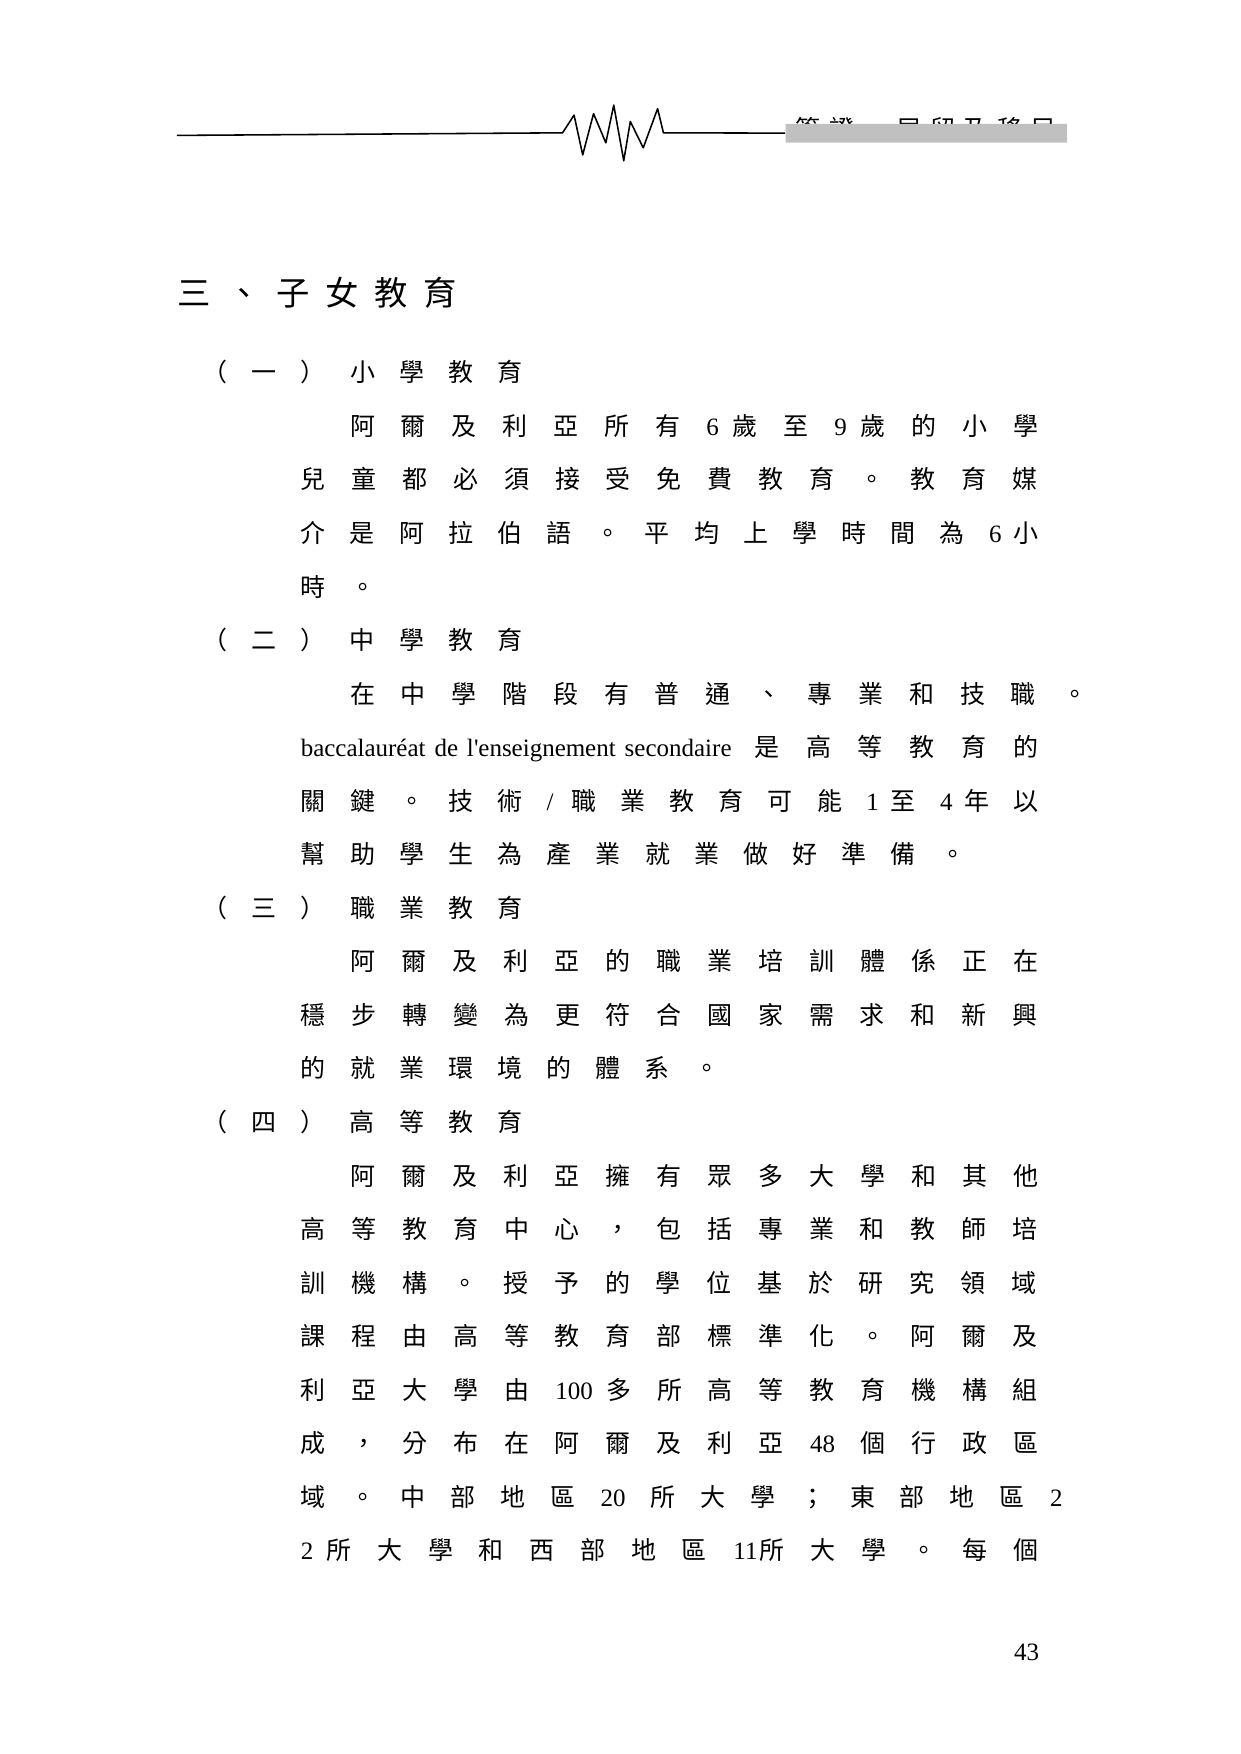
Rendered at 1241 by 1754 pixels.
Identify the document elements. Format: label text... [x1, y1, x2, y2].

text 阿爾及利亞的職業培訓體係正在穩步轉變為更符合國家需求和新興的就業環境的體系。 [276, 933, 1063, 1094]
text 三、子女教育 [178, 264, 1063, 317]
text 阿爾及利亞所有6歲至9歲的小學兒童都必須接受免費教育。教育媒介是阿拉伯語。平均上學時間為6小時。 [276, 398, 1063, 612]
text （二）中學教育 [202, 612, 1063, 666]
text （一）小學教育 [202, 344, 1063, 398]
text 阿爾及利亞擁有眾多大學和其他高等教育中心，包括專業和教師培訓機構。授予的學位基於研究領域，課程由高等教育部標準化。阿爾及利亞大學由100多所高等教育機構組成，分布在阿爾及利亞48個行政區域。中部地區20所大學；東部地區22所大學和西部地區11所大學。每個地區另有13個學術中心和31所高等學校。教師總數52,824人，其中縣級教師15,000餘人。 [276, 1147, 1063, 1576]
text （三）職業教育 [202, 880, 1063, 933]
text 在中學階段有普通、專業和技職。baccalauréat de l'enseignement secondaire是高等教育的關鍵。技術/職業教育可能1至4年以幫助學生為產業就業做好準備。 [276, 666, 1063, 880]
text （四）高等教育 [202, 1094, 1063, 1147]
